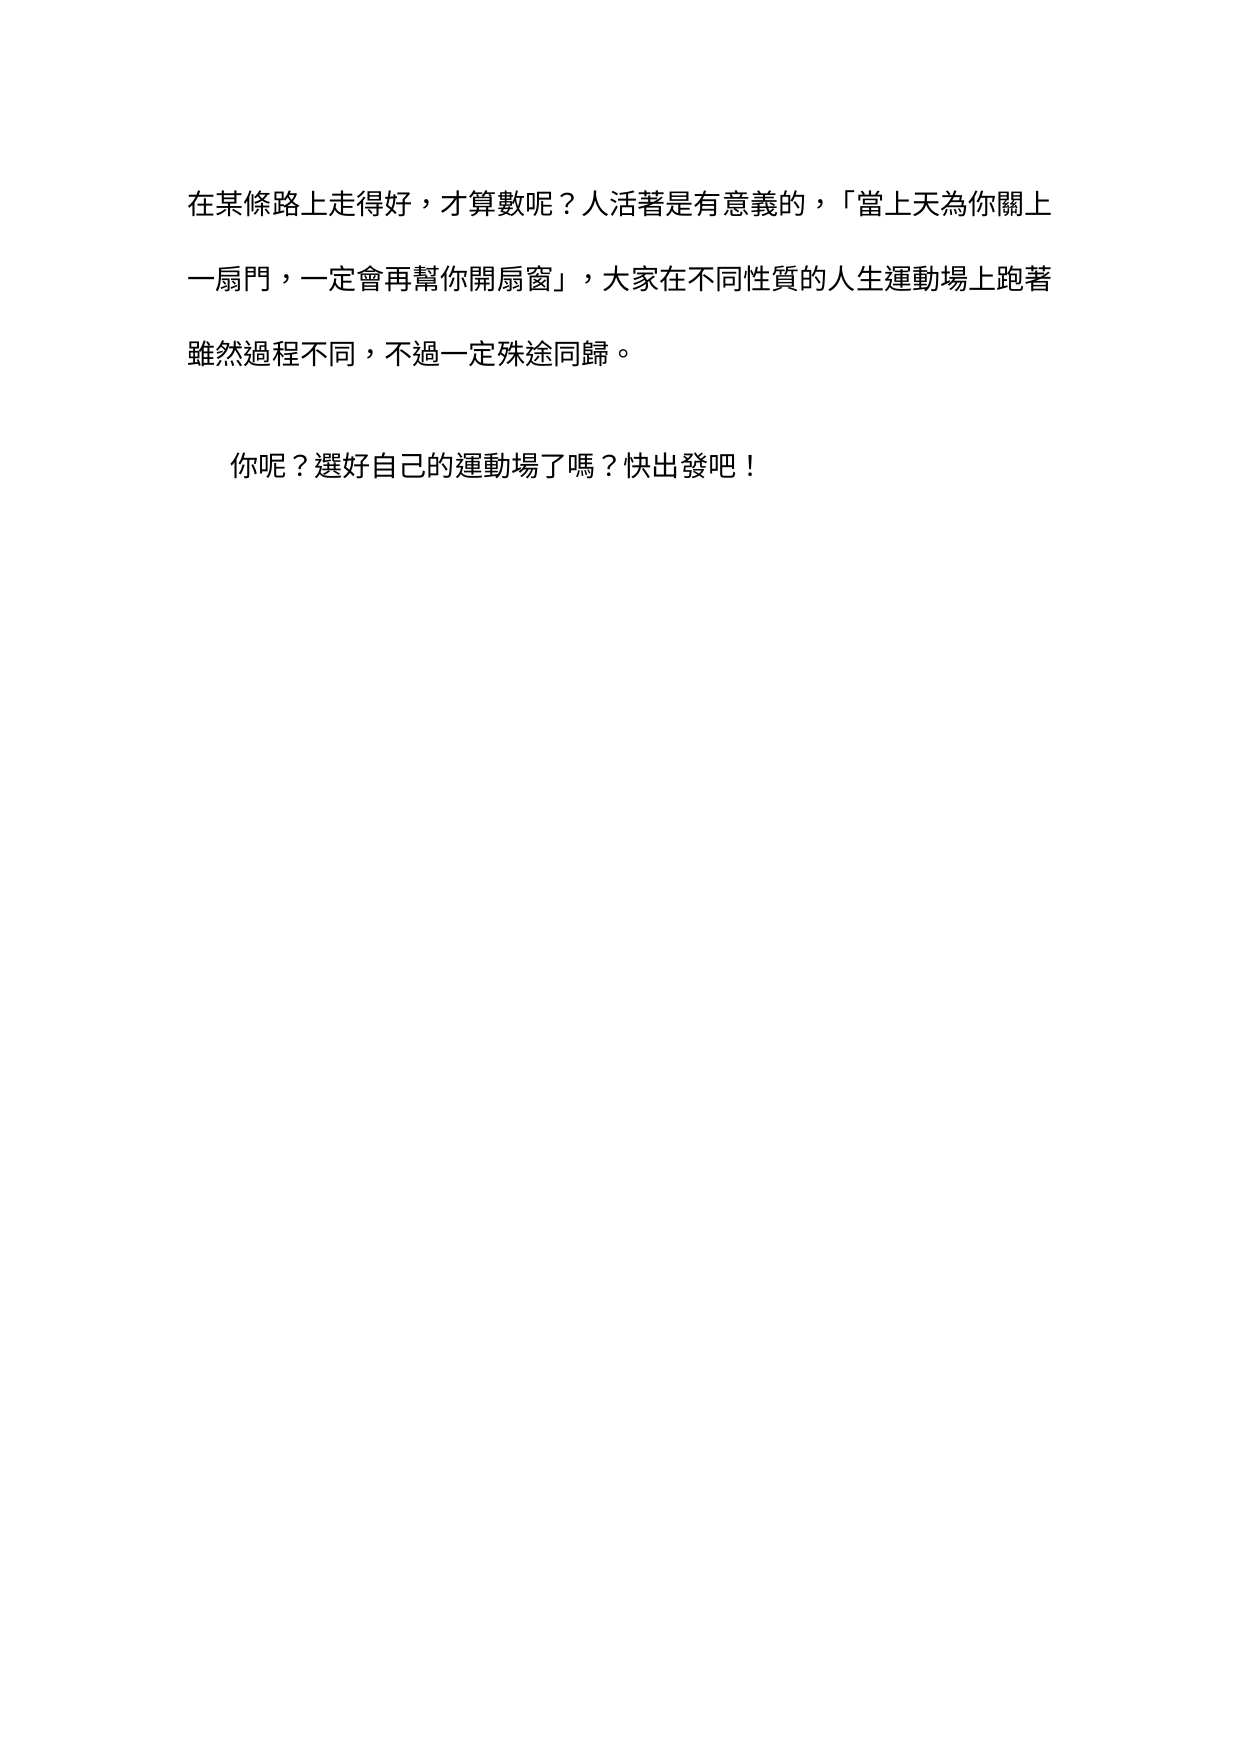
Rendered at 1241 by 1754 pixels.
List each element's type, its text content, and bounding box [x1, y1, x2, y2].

text 你呢？選好自己的運動場了嗎？快出發吧！ [187, 427, 1053, 502]
text 有人在人生運動場上表現優異，有人表現平平，更有人表現不佳。但是，別忘了，比賽有分項目，人生運動場也有分不同的路，有事業、美術、教育、運動、電腦、食品、服裝、設計… …等多種門路，誰說一定要在某條路上走得好，才算數呢？人活著是有意義的，「當上天為你關上一扇門，一定會再幫你開扇窗」，大家在不同性質的人生運動場上跑著，雖然過程不同，不過一定殊途同歸。 [187, 164, 1053, 389]
